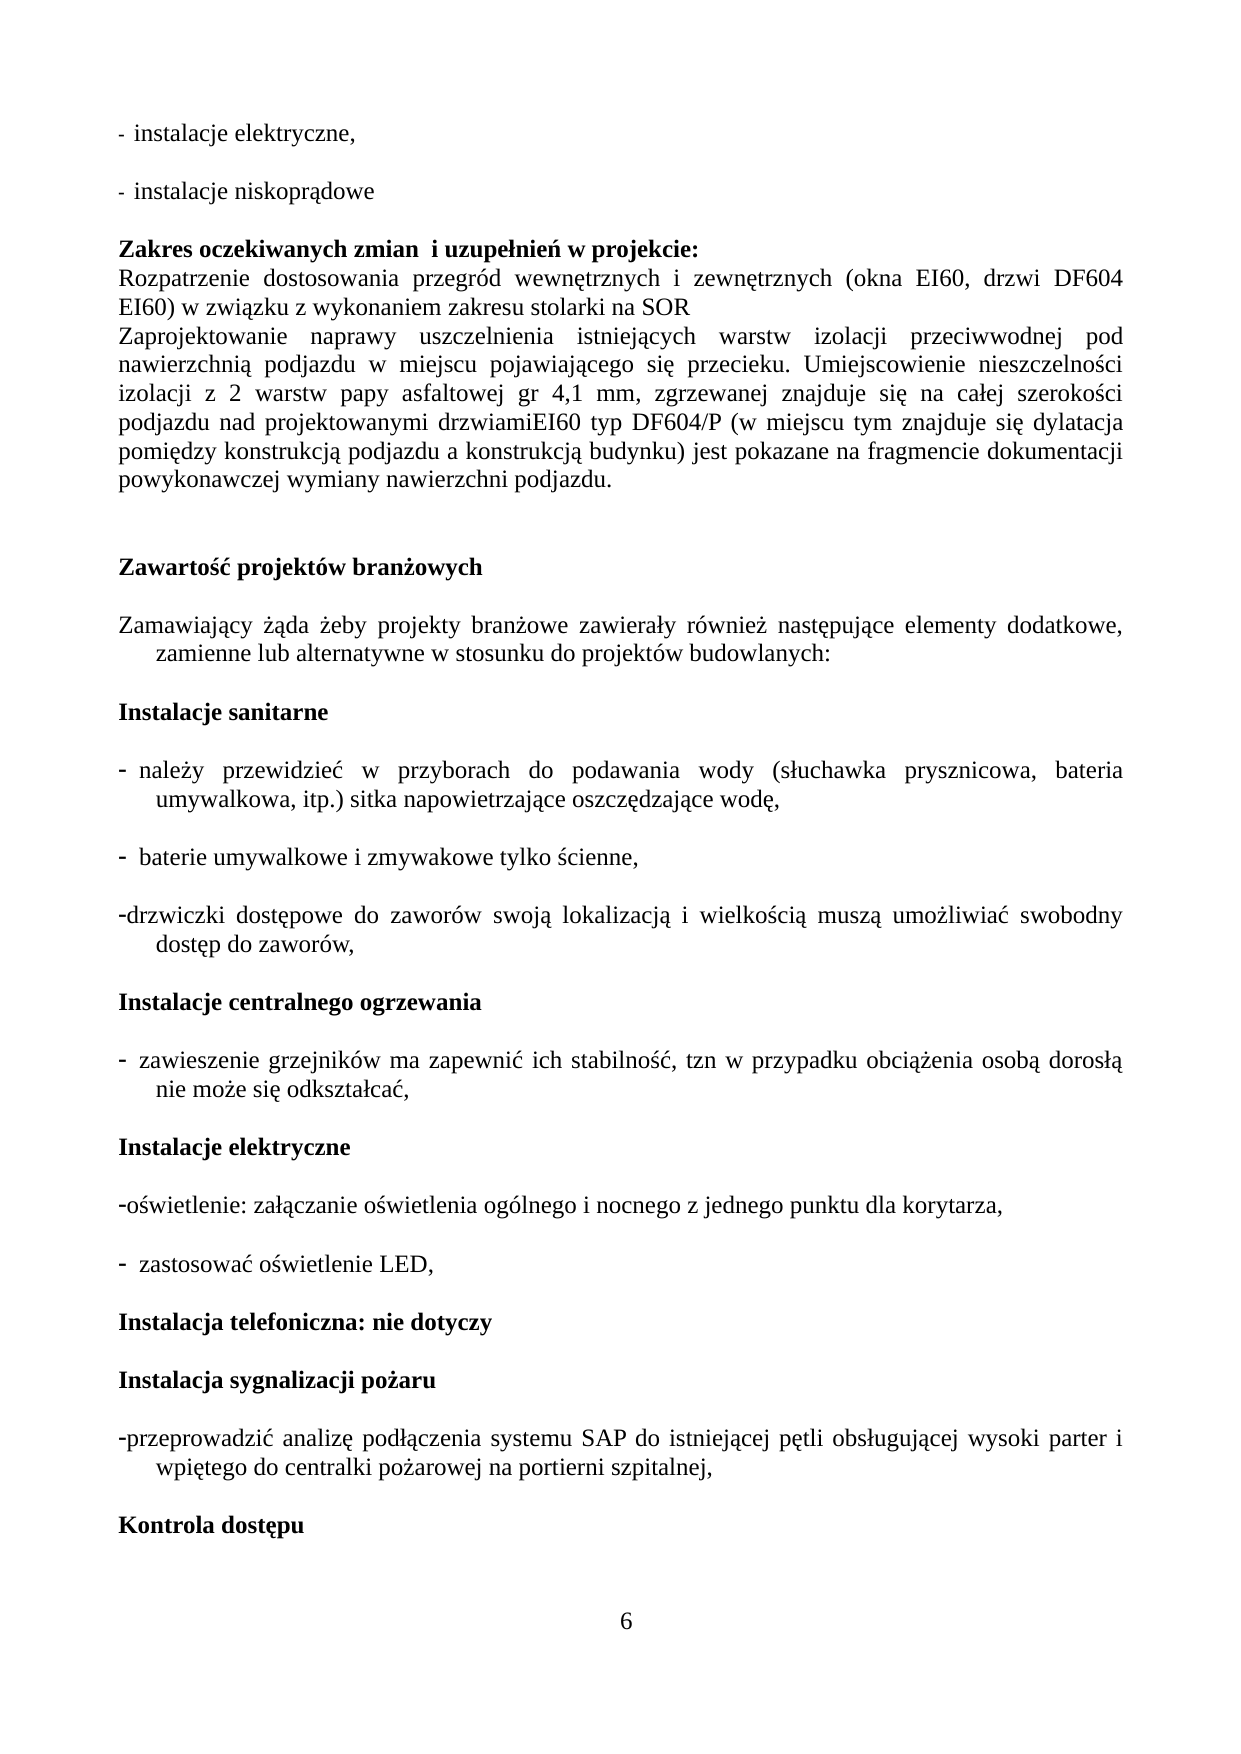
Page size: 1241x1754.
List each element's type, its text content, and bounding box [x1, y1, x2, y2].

table_header instalacje elektryczne, instalacje niskoprądowe Zakres oczekiwanych zmian i uzupełnień w projekcie: Rozpatrzenie dostosowania przegród wewnętrznych i zewnętrznych (okna EI60, drzwi DF604 EI60) w związku z wykonaniem zakresu stolarki na SOR Zaprojektowanie naprawy uszczelnienia istniejących warstw izolacji przeciwwodnej pod nawierzchnią podjazdu w miejscu pojawiającego się przecieku. Umiejscowienie nieszczelności izolacji z 2 warstw papy asfaltowej gr 4,1 mm, zgrzewanej znajduje się na całej szerokości podjazdu nad projektowanymi drzwiamiEI60 typ DF604/P (w miejscu tym znajduje się dylatacja pomiędzy konstrukcją podjazdu a konstrukcją budynku) jest pokazane na fragmencie dokumentacji powykonawczej wymiany nawierzchni podjazdu. Zawartość projektów branżowych Zamawiający żąda żeby projekty branżowe zawierały również następujące elementy dodatkowe, zamienne lub alternatywne w stosunku do projektów budowlanych: Instalacje sanitarne należy przewidzieć w przyborach do podawania wody (słuchawka prysznicowa, bateria umywalkowa, itp.) sitka napowietrzające oszczędzające wodę, baterie umywalkowe i zmywakowe tylko ścienne, drzwiczki dostępowe do zaworów swoją lokalizacją i wielkością muszą umożliwiać swobodny dostęp do zaworów, Instalacje centralnego ogrzewania zawieszenie grzejników ma zapewnić ich stabilność, tzn w przypadku obciążenia osobą dorosłą nie może się odkształcać, Instalacje elektryczne oświetlenie: załączanie oświetlenia ogólnego i nocnego z jednego punktu dla korytarza, zastosować oświetlenie LED, Instalacja telefoniczna: nie dotyczy Instalacja sygnalizacji pożaru przeprowadzić analizę podłączenia systemu SAP do istniejącej pętli obsługującej wysoki parter i wpiętego do centralki pożarowej na portierni szpitalnej, Kontrola dostępu [117, 118, 1125, 1569]
